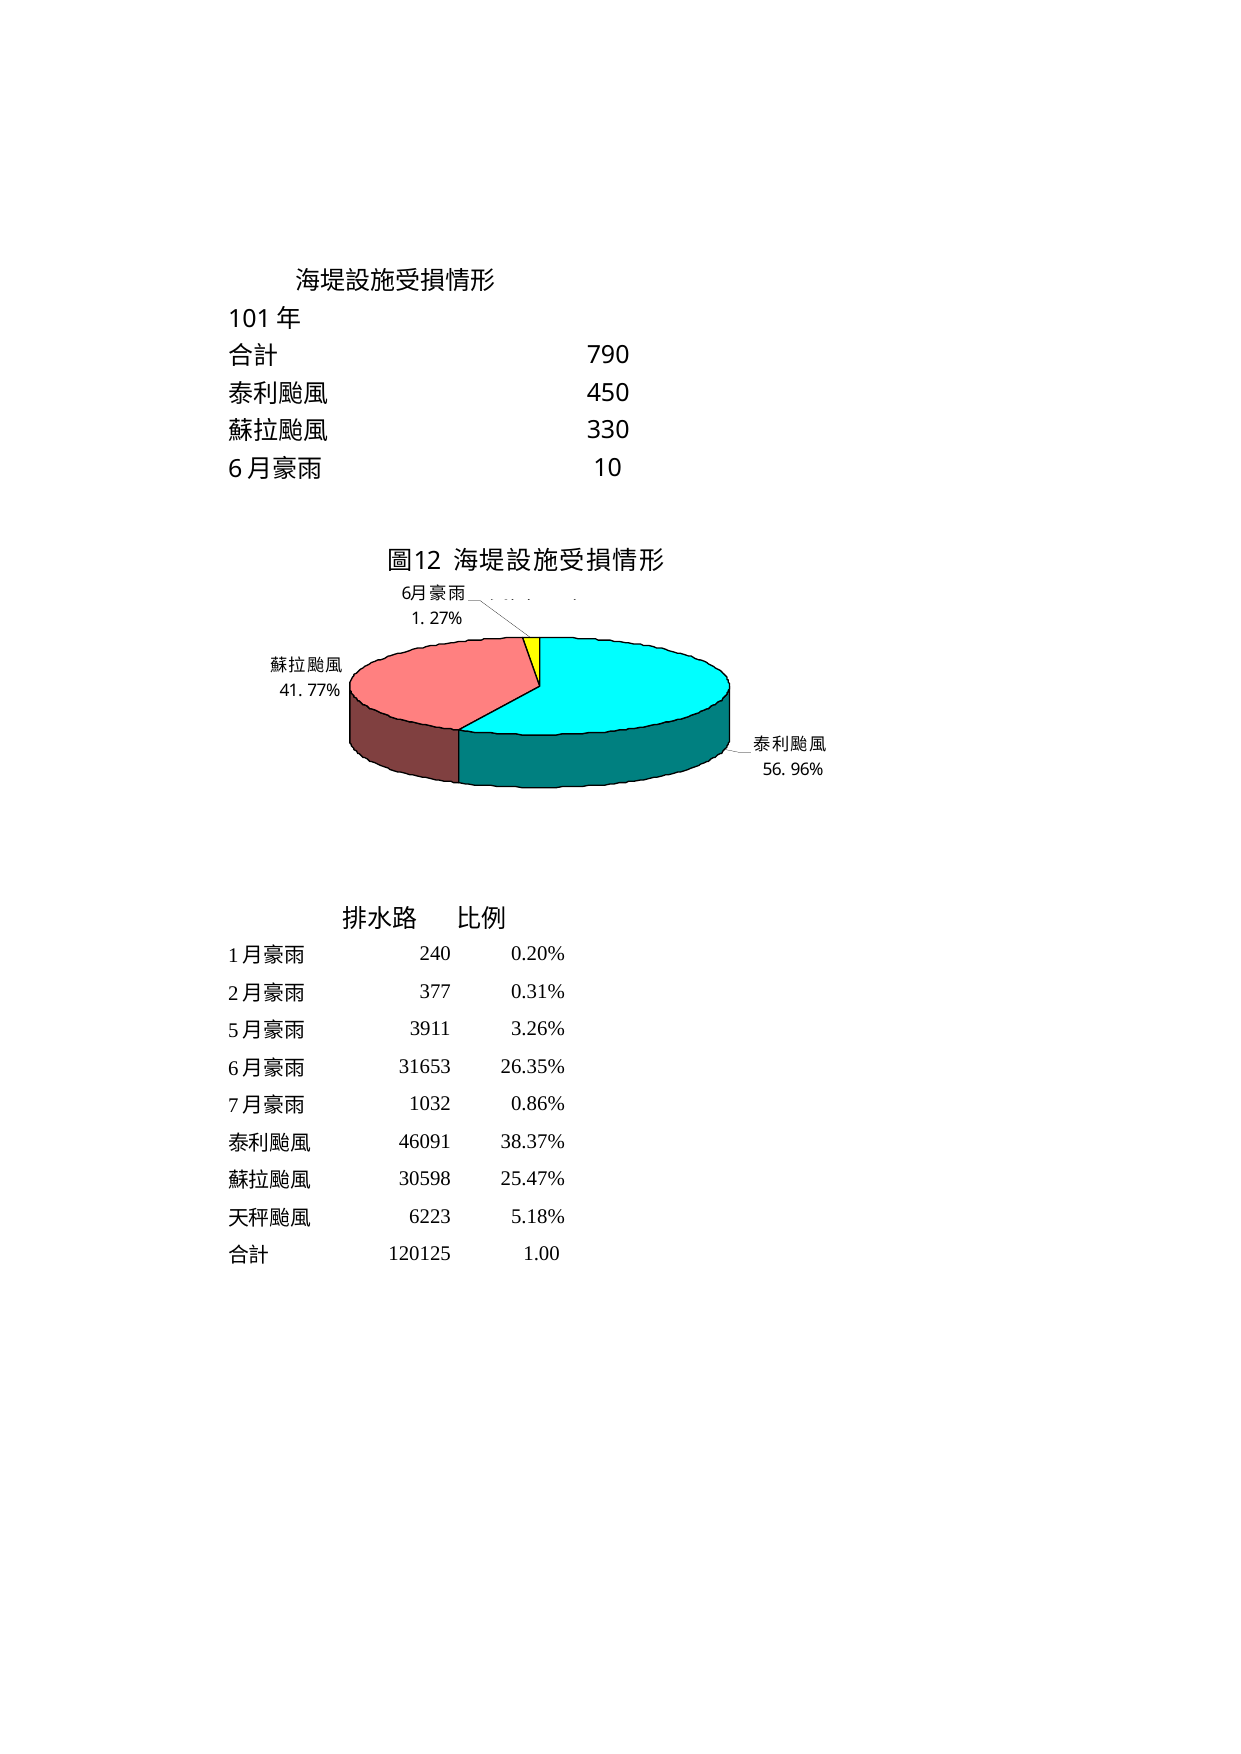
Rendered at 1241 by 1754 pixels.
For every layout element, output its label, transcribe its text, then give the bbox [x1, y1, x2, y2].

table_cell [524, 227, 647, 260]
table_cell 26.35% [453, 1048, 567, 1085]
table_cell [647, 162, 761, 194]
table_cell 1032 [339, 1085, 453, 1123]
table_cell [761, 162, 900, 194]
table_cell 10 [545, 448, 704, 485]
table_cell 120125 [339, 1235, 453, 1273]
table_cell 240 [339, 935, 453, 973]
table_cell 377 [339, 973, 453, 1010]
table_cell 330 [545, 410, 704, 448]
table_cell [1057, 162, 1171, 194]
table_cell 0.20% [453, 935, 567, 973]
table_cell [761, 195, 900, 227]
table_cell 海堤設施受損情形 [225, 260, 565, 298]
table_cell 蘇拉颱風 [225, 410, 545, 448]
table_cell 31653 [339, 1048, 453, 1085]
table_cell 450 [545, 373, 704, 410]
table_cell [524, 195, 647, 227]
table_cell 5月豪雨 [225, 1010, 339, 1048]
table_cell 1.00 [453, 1235, 567, 1273]
table_cell 0.86% [453, 1085, 567, 1123]
table_cell [704, 373, 1171, 410]
table_cell 5.18% [453, 1198, 567, 1235]
table_cell [565, 260, 1171, 298]
table_cell 6月豪雨 [225, 448, 545, 485]
table_cell 7月豪雨 [225, 1085, 339, 1123]
table_cell 30598 [339, 1160, 453, 1198]
table_header 比例 [453, 898, 567, 935]
table_cell 泰利颱風 [225, 1123, 339, 1160]
table_cell [900, 195, 1057, 227]
table_cell [225, 195, 524, 227]
table_cell 天秤颱風 [225, 1198, 339, 1235]
table_cell 46091 [339, 1123, 453, 1160]
table_cell 1月豪雨 [225, 935, 339, 973]
table_cell 合計 [225, 1235, 339, 1273]
table_cell [704, 448, 1171, 485]
table_cell 3911 [339, 1010, 453, 1048]
table_cell 蘇拉颱風 [225, 1160, 339, 1198]
table_cell [704, 335, 1171, 373]
table_cell [1057, 227, 1171, 260]
table_cell 38.37% [453, 1123, 567, 1160]
table_cell [761, 227, 900, 260]
table_cell 25.47% [453, 1160, 567, 1198]
table_cell [524, 162, 647, 194]
table_cell [900, 162, 1057, 194]
table_cell 3.26% [453, 1010, 567, 1048]
table_cell 6月豪雨 [225, 1048, 339, 1085]
table_cell [704, 410, 1171, 448]
table_cell 合計 [225, 335, 545, 373]
table_header [225, 898, 339, 935]
table_cell 101年 [225, 298, 545, 335]
table_cell [647, 227, 761, 260]
table_cell [545, 298, 704, 335]
table_header 排水路 [339, 898, 453, 935]
table_cell [1057, 195, 1171, 227]
table_cell 790 [545, 335, 704, 373]
table_cell [704, 298, 1171, 335]
table_cell 0.31% [453, 973, 567, 1010]
table_cell [647, 195, 761, 227]
table_cell 泰利颱風 [225, 373, 545, 410]
table_cell [225, 227, 524, 260]
table_cell [900, 227, 1057, 260]
table_cell 2月豪雨 [225, 973, 339, 1010]
table_cell [225, 162, 524, 194]
table_cell 6223 [339, 1198, 453, 1235]
